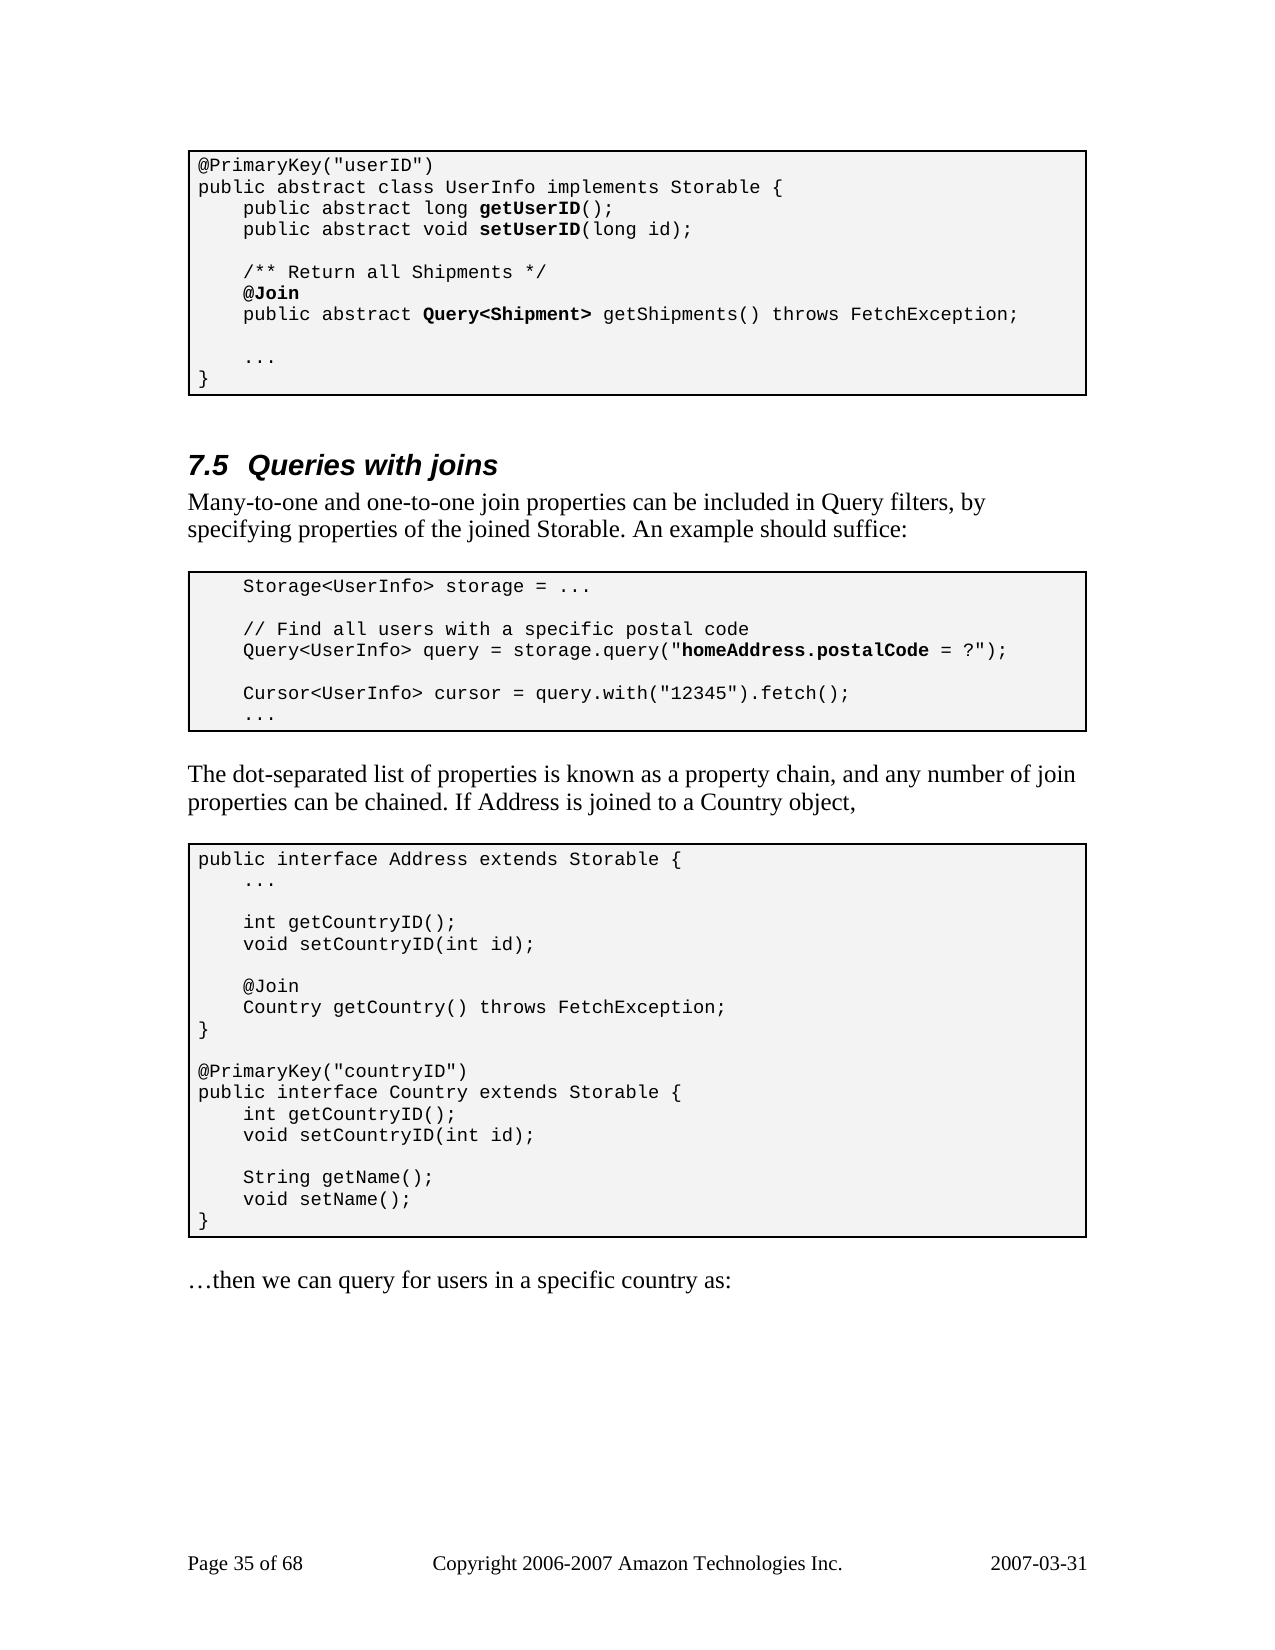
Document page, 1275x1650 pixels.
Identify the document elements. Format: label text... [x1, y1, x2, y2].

text public abstract void setUserID(long id); [190, 214, 1085, 235]
text } [190, 1013, 1085, 1034]
text // Find all users with a specific postal code [190, 613, 1085, 635]
text void setName(); [190, 1183, 1085, 1204]
text public interface Country extends Storable { [190, 1077, 1085, 1098]
text …then we can query for users in a specific country as: [187, 1266, 1087, 1293]
text } [190, 1204, 1085, 1236]
text public interface Address extends Storable { [190, 845, 1085, 864]
text void setCountryID(int id); [190, 1119, 1085, 1141]
subtitle Queries with joins [187, 449, 1087, 482]
text ... [190, 864, 1085, 886]
text public abstract class UserInfo implements Storable { [190, 171, 1085, 192]
text } [190, 362, 1085, 394]
text int getCountryID(); [190, 907, 1085, 928]
text ... [190, 341, 1085, 362]
text public abstract long getUserID(); [190, 192, 1085, 214]
text void setCountryID(int id); [190, 928, 1085, 949]
text public abstract Query<Shipment> getShipments() throws FetchException; [190, 299, 1085, 320]
text Country getCountry() throws FetchException; [190, 992, 1085, 1013]
text String getName(); [190, 1162, 1085, 1183]
text Storage<UserInfo> storage = ... [190, 573, 1085, 592]
text Many-to-one and one-to-one join properties can be included in Query filters, by specifying properties of the joined Storable. An example should suffice: [187, 488, 1087, 543]
text @Join [190, 971, 1085, 992]
text @PrimaryKey("userID") [190, 152, 1085, 171]
text @PrimaryKey("countryID") [190, 1056, 1085, 1077]
text ... [190, 698, 1085, 730]
text Query<UserInfo> query = storage.query("homeAddress.postalCode = ?"); [190, 635, 1085, 656]
text The dot-separated list of properties is known as a property chain, and any number of join properties can be chained. If Address is joined to a Country object, [187, 760, 1087, 815]
text Cursor<UserInfo> cursor = query.with("12345").fetch(); [190, 677, 1085, 698]
text int getCountryID(); [190, 1098, 1085, 1119]
text @Join [190, 277, 1085, 299]
text /** Return all Shipments */ [190, 256, 1085, 277]
